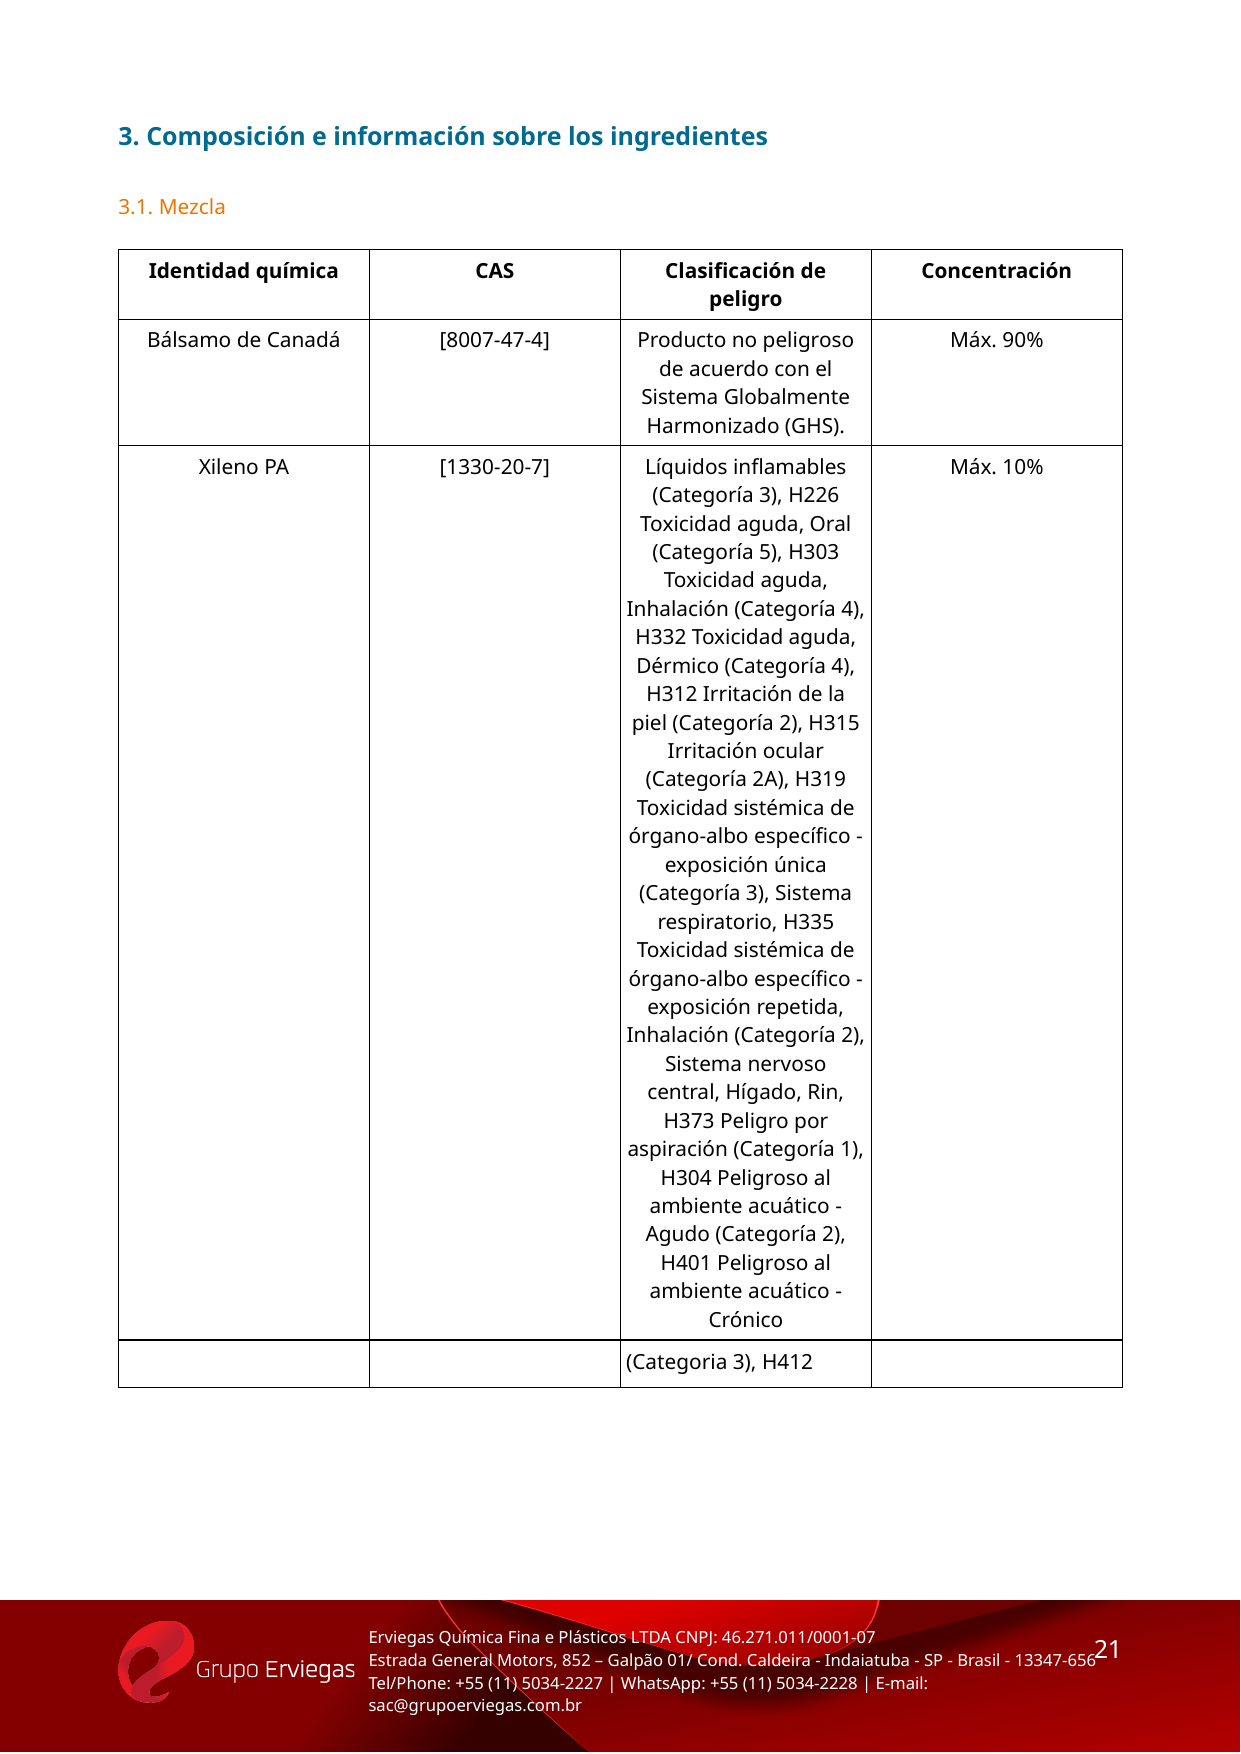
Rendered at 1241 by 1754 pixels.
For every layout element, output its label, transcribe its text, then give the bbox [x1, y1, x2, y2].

table_cell Máx. 10% [872, 446, 1122, 1339]
table_cell Máx. 90% [872, 320, 1122, 445]
table_header CAS [370, 250, 620, 319]
table_cell Bálsamo de Canadá [119, 320, 369, 445]
table_cell Producto no peligroso de acuerdo con el Sistema Globalmente Harmonizado (GHS). [621, 320, 871, 445]
table_header [370, 1341, 620, 1387]
list Mezcla [118, 192, 1122, 221]
table_header Concentración [872, 250, 1122, 319]
table_header Clasificación de peligro [621, 250, 871, 319]
table_cell Líquidos inflamables (Categoría 3), H226 Toxicidad aguda, Oral (Categoría 5), H303 Toxicidad aguda, Inhalación (Categoría 4), H332 Toxicidad aguda, Dérmico (Categoría 4), H312 Irritación de la piel (Categoría 2), H315 Irritación ocular (Categoría 2A), H319 Toxicidad sistémica de órgano-albo específico - exposición única (Categoría 3), Sistema respiratorio, H335 Toxicidad sistémica de órgano-albo específico - exposición repetida, Inhalación (Categoría 2), Sistema nervoso central, Hígado, Rin, H373 Peligro por aspiración (Categoría 1), H304 Peligroso al ambiente acuático - Agudo (Categoría 2), H401 Peligroso al ambiente acuático - Crónico [621, 446, 871, 1339]
table_header (Categoria 3), H412 [621, 1341, 871, 1387]
table_header [872, 1341, 1122, 1387]
table_header [119, 1341, 369, 1387]
table_cell Xileno PA [119, 446, 369, 1339]
table_cell [8007-47-4] [370, 320, 620, 445]
list Composición e información sobre los ingredientes [118, 118, 1122, 152]
picture [118, 1621, 355, 1703]
table_header Identidad química [119, 250, 369, 319]
table_cell [1330-20-7] [370, 446, 620, 1339]
